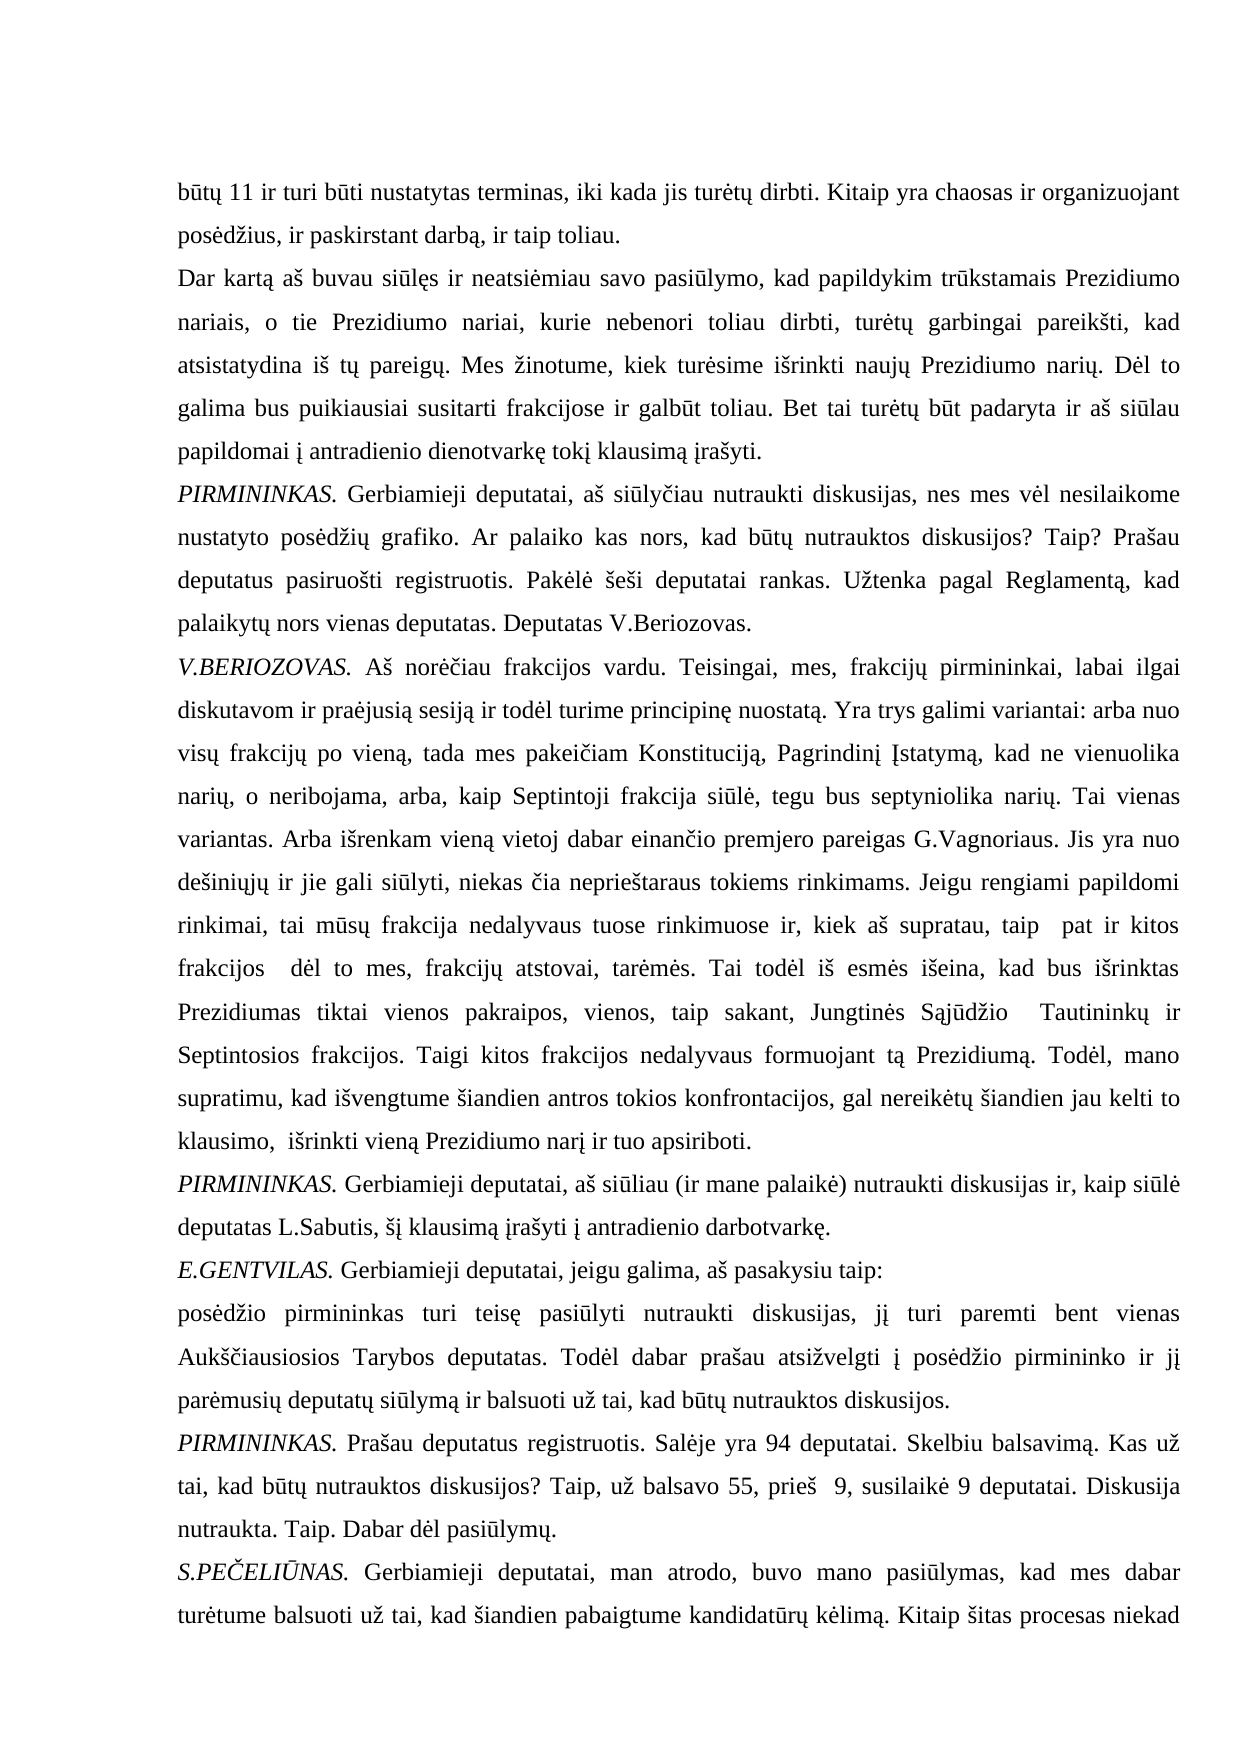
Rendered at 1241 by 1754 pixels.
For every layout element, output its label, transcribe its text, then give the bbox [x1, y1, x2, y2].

text PIRMININKAS. Prašau deputatus registruotis. Salėje yra 94 deputatai. Skelbiu balsavimą. Kas už tai, kad būtų nutrauktos diskusijos? Taip, už balsavo 55, prieš 9, susilaikė 9 deputatai. Diskusija nutraukta. Taip. Dabar dėl pasiūlymų. [177, 1428, 1181, 1543]
text S.PEČELIŪNAS. Gerbiamieji deputatai, man atrodo, buvo mano pasiūlymas, kad mes dabar turėtume balsuoti už tai, kad šiandien pabaigtume kandidatūrų kėlimą. Kitaip šitas procesas niekad [177, 1557, 1181, 1629]
text Dar kartą aš buvau siūlęs ir neatsiėmiau savo pasiūlymo, kad papildykim trūkstamais Prezidiumo nariais, o tie Prezidiumo nariai, kurie nebenori toliau dirbti, turėtų garbingai pareikšti, kad atsistatydina iš tų pareigų. Mes žinotume, kiek turėsime išrinkti naujų Prezidiumo narių. Dėl to galima bus puikiausiai susitarti frakcijose ir galbūt toliau. Bet tai turėtų būt padaryta ir aš siūlau papildomai į antradienio dienotvarkę tokį klausimą įrašyti. [177, 263, 1181, 465]
text PIRMININKAS. Gerbiamieji deputatai, aš siūlyčiau nutraukti diskusijas, nes mes vėl nesilaikome nustatyto posėdžių grafiko. Ar palaiko kas nors, kad būtų nutrauktos diskusijos? Taip? Prašau deputatus pasiruošti registruotis. Pakėlė šeši deputatai rankas. Užtenka pagal Reglamentą, kad palaikytų nors vienas deputatas. Deputatas V.Beriozovas. [177, 479, 1181, 637]
text PIRMININKAS. Gerbiamieji deputatai, aš siūliau (ir mane palaikė) nutraukti diskusijas ir, kaip siūlė deputatas L.Sabutis, šį klausimą įrašyti į antradienio darbotvarkę. [177, 1169, 1181, 1241]
text E.GENTVILAS. Gerbiamieji deputatai, jeigu galima, aš pasakysiu taip: [177, 1255, 1181, 1284]
text V.BERIOZOVAS. Aš norėčiau frakcijos vardu. Teisingai, mes, frakcijų pirmininkai, labai ilgai diskutavom ir praėjusią sesiją ir todėl turime principinę nuostatą. Yra trys galimi variantai: arba nuo visų frakcijų po vieną, tada mes pakeičiam Konstituciją, Pagrindinį Įstatymą, kad ne vienuolika narių, o neribojama, arba, kaip Septintoji frakcija siūlė, tegu bus septyniolika narių. Tai vienas variantas. Arba išrenkam vieną vietoj dabar einančio premjero pareigas G.Vagnoriaus. Jis yra nuo dešiniųjų ir jie gali siūlyti, niekas čia neprieštaraus tokiems rinkimams. Jeigu rengiami papildomi rinkimai, tai mūsų frakcija nedalyvaus tuose rinkimuose ir, kiek aš supratau, taip pat ir kitos frakcijos dėl to mes, frakcijų atstovai, tarėmės. Tai todėl iš esmės išeina, kad bus išrinktas Prezidiumas tiktai vienos pakraipos, vienos, taip sakant, Jungtinės Sąjūdžio Tautininkų ir Septintosios frakcijos. Taigi kitos frakcijos nedalyvaus formuojant tą Prezidiumą. Todėl, mano supratimu, kad išvengtume šiandien antros tokios konfrontacijos, gal nereikėtų šiandien jau kelti to klausimo, išrinkti vieną Prezidiumo narį ir tuo apsiriboti. [177, 652, 1181, 1155]
text būtų 11 ir turi būti nustatytas terminas, iki kada jis turėtų dirbti. Kitaip yra chaosas ir organizuojant posėdžius, ir paskirstant darbą, ir taip toliau. [177, 177, 1181, 249]
text posėdžio pirmininkas turi teisę pasiūlyti nutraukti diskusijas, jį turi paremti bent vienas Aukščiausiosios Tarybos deputatas. Todėl dabar prašau atsižvelgti į posėdžio pirmininko ir jį parėmusių deputatų siūlymą ir balsuoti už tai, kad būtų nutrauktos diskusijos. [177, 1298, 1181, 1413]
